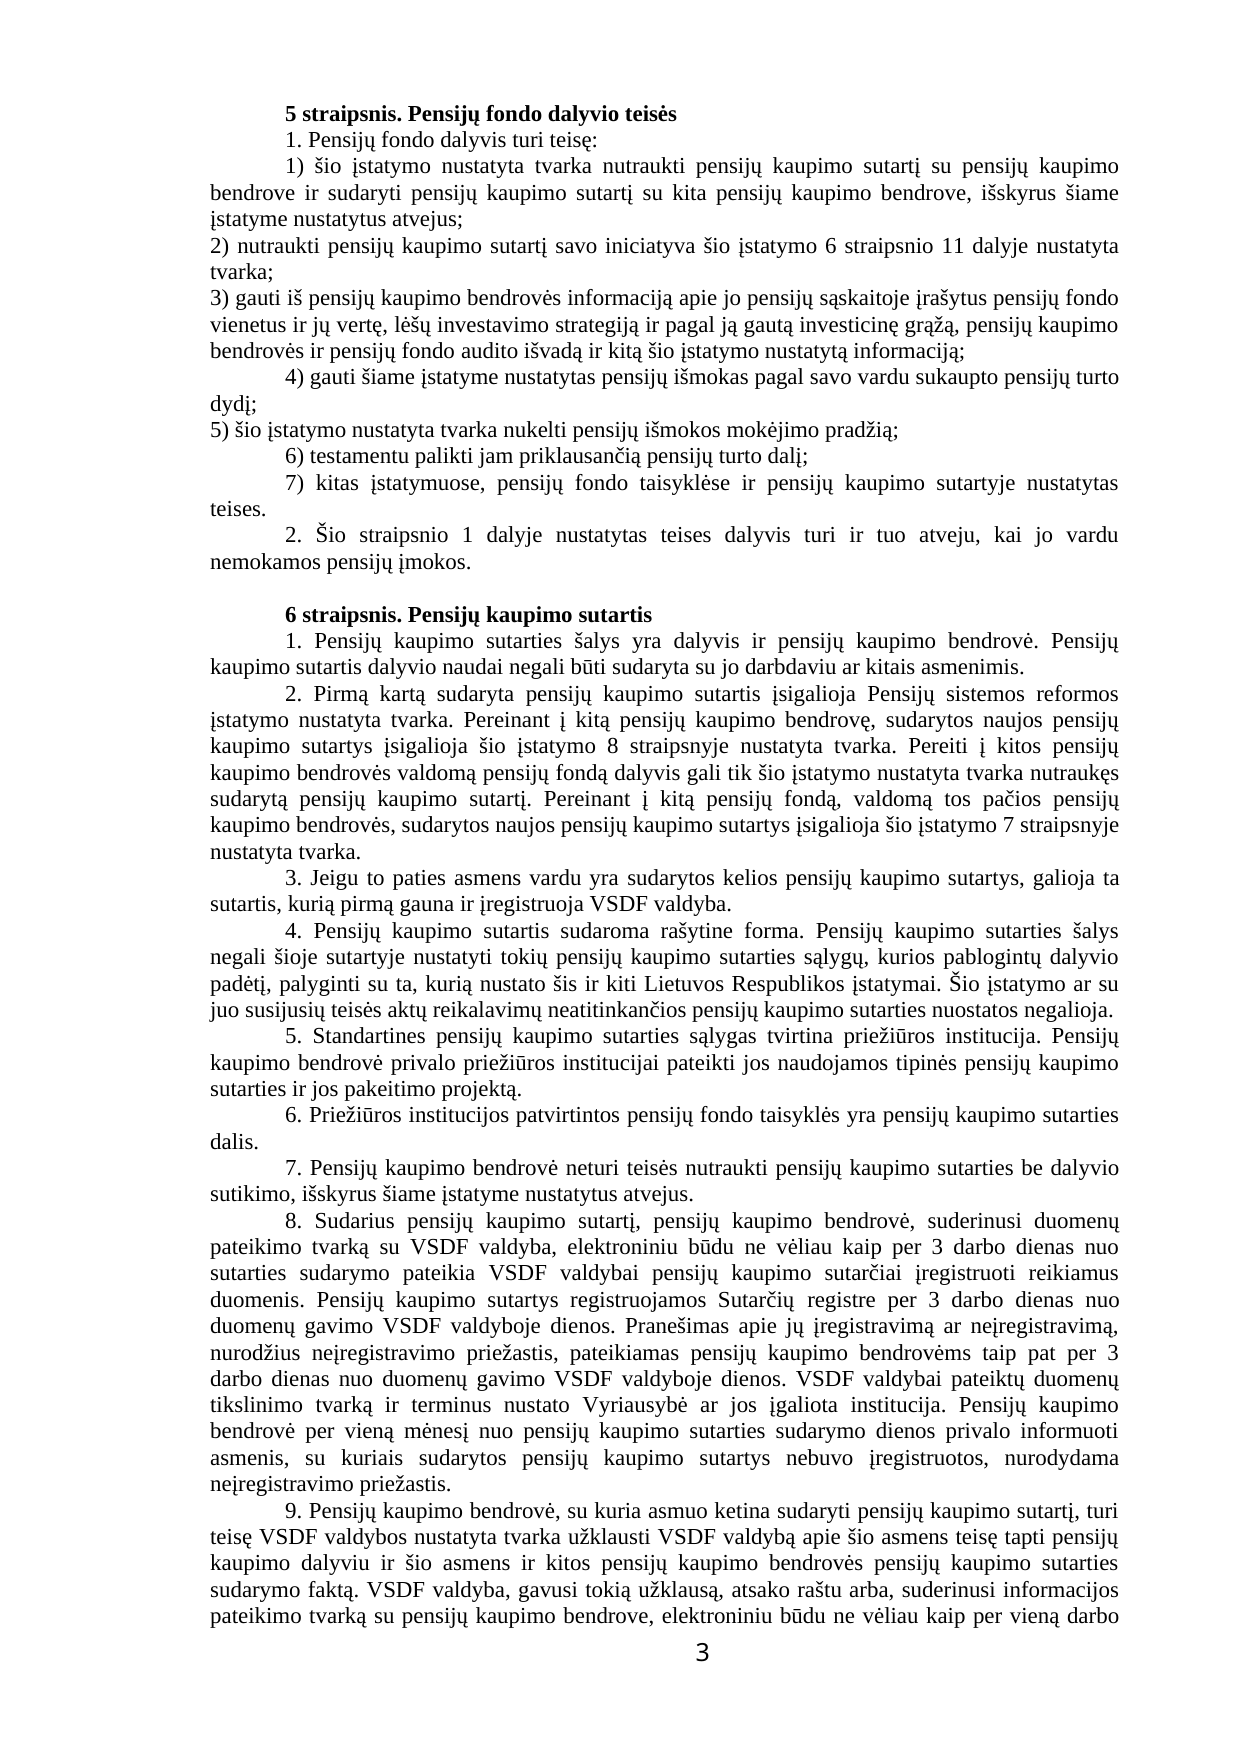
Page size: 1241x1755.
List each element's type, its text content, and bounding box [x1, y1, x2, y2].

text 2) nutraukti pensijų kaupimo sutartį savo iniciatyva šio įstatymo 6 straipsnio 11 dalyje nustatyta tvarka; [210, 232, 1120, 284]
text 9. Pensijų kaupimo bendrovė, su kuria asmuo ketina sudaryti pensijų kaupimo sutartį, turi teisę VSDF valdybos nustatyta tvarka užklausti VSDF valdybą apie šio asmens teisę tapti pensijų kaupimo dalyviu ir šio asmens ir kitos pensijų kaupimo bendrovės pensijų kaupimo sutarties sudarymo faktą. VSDF valdyba, gavusi tokią užklausą, atsako raštu arba, suderinusi informacijos pateikimo tvarką su pensijų kaupimo bendrove, elektroniniu būdu ne vėliau kaip per vieną darbo [210, 1497, 1120, 1628]
text 7. Pensijų kaupimo bendrovė neturi teisės nutraukti pensijų kaupimo sutarties be dalyvio sutikimo, išskyrus šiame įstatyme nustatytus atvejus. [210, 1154, 1120, 1207]
text 1. Pensijų kaupimo sutarties šalys yra dalyvis ir pensijų kaupimo bendrovė. Pensijų kaupimo sutartis dalyvio naudai negali būti sudaryta su jo darbdaviu ar kitais asmenimis. [210, 627, 1120, 680]
text 3. Jeigu to paties asmens vardu yra sudarytos kelios pensijų kaupimo sutartys, galioja ta sutartis, kurią pirmą gauna ir įregistruoja VSDF valdyba. [210, 864, 1120, 917]
text 5. Standartines pensijų kaupimo sutarties sąlygas tvirtina priežiūros institucija. Pensijų kaupimo bendrovė privalo priežiūros institucijai pateikti jos naudojamos tipinės pensijų kaupimo sutarties ir jos pakeitimo projektą. [210, 1022, 1120, 1101]
text 1) šio įstatymo nustatyta tvarka nutraukti pensijų kaupimo sutartį su pensijų kaupimo bendrove ir sudaryti pensijų kaupimo sutartį su kita pensijų kaupimo bendrove, išskyrus šiame įstatyme nustatytus atvejus; [210, 153, 1120, 232]
text 4) gauti šiame įstatyme nustatytas pensijų išmokas pagal savo vardu sukaupto pensijų turto dydį; [210, 363, 1120, 416]
text 3) gauti iš pensijų kaupimo bendrovės informaciją apie jo pensijų sąskaitoje įrašytus pensijų fondo vienetus ir jų vertę, lėšų investavimo strategiją ir pagal ją gautą investicinę grąžą, pensijų kaupimo bendrovės ir pensijų fondo audito išvadą ir kitą šio įstatymo nustatytą informaciją; [210, 284, 1120, 363]
text 4. Pensijų kaupimo sutartis sudaroma rašytine forma. Pensijų kaupimo sutarties šalys negali šioje sutartyje nustatyti tokių pensijų kaupimo sutarties sąlygų, kurios pablogintų dalyvio padėtį, palyginti su ta, kurią nustato šis ir kiti Lietuvos Respublikos įstatymai. Šio įstatymo ar su juo susijusių teisės aktų reikalavimų neatitinkančios pensijų kaupimo sutarties nuostatos negalioja. [210, 917, 1120, 1022]
text 5) šio įstatymo nustatyta tvarka nukelti pensijų išmokos mokėjimo pradžią; [210, 416, 1120, 442]
text 2. Šio straipsnio 1 dalyje nustatytas teises dalyvis turi ir tuo atveju, kai jo vardu nemokamos pensijų įmokos. [210, 522, 1120, 574]
text 6 straipsnis. Pensijų kaupimo sutartis [210, 601, 1155, 627]
text 7) kitas įstatymuose, pensijų fondo taisyklėse ir pensijų kaupimo sutartyje nustatytas teises. [210, 469, 1120, 522]
text 6. Priežiūros institucijos patvirtintos pensijų fondo taisyklės yra pensijų kaupimo sutarties dalis. [210, 1101, 1120, 1154]
text 6) testamentu palikti jam priklausančią pensijų turto dalį; [210, 442, 1120, 469]
text 1. Pensijų fondo dalyvis turi teisę: [210, 126, 1120, 153]
text 8. Sudarius pensijų kaupimo sutartį, pensijų kaupimo bendrovė, suderinusi duomenų pateikimo tvarką su VSDF valdyba, elektroniniu būdu ne vėliau kaip per 3 darbo dienas nuo sutarties sudarymo pateikia VSDF valdybai pensijų kaupimo sutarčiai įregistruoti reikiamus duomenis. Pensijų kaupimo sutartys registruojamos Sutarčių registre per 3 darbo dienas nuo duomenų gavimo VSDF valdyboje dienos. Pranešimas apie jų įregistravimą ar neįregistravimą, nurodžius neįregistravimo priežastis, pateikiamas pensijų kaupimo bendrovėms taip pat per 3 darbo dienas nuo duomenų gavimo VSDF valdyboje dienos. VSDF valdybai pateiktų duomenų tikslinimo tvarką ir terminus nustato Vyriausybė ar jos įgaliota institucija. Pensijų kaupimo bendrovė per vieną mėnesį nuo pensijų kaupimo sutarties sudarymo dienos privalo informuoti asmenis, su kuriais sudarytos pensijų kaupimo sutartys nebuvo įregistruotos, nurodydama neįregistravimo priežastis. [210, 1207, 1120, 1497]
text 5 straipsnis. Pensijų fondo dalyvio teisės [210, 100, 1120, 126]
text 2. Pirmą kartą sudaryta pensijų kaupimo sutartis įsigalioja Pensijų sistemos reformos įstatymo nustatyta tvarka. Pereinant į kitą pensijų kaupimo bendrovę, sudarytos naujos pensijų kaupimo sutartys įsigalioja šio įstatymo 8 straipsnyje nustatyta tvarka. Pereiti į kitos pensijų kaupimo bendrovės valdomą pensijų fondą dalyvis gali tik šio įstatymo nustatyta tvarka nutraukęs sudarytą pensijų kaupimo sutartį. Pereinant į kitą pensijų fondą, valdomą tos pačios pensijų kaupimo bendrovės, sudarytos naujos pensijų kaupimo sutartys įsigalioja šio įstatymo 7 straipsnyje nustatyta tvarka. [210, 680, 1120, 864]
